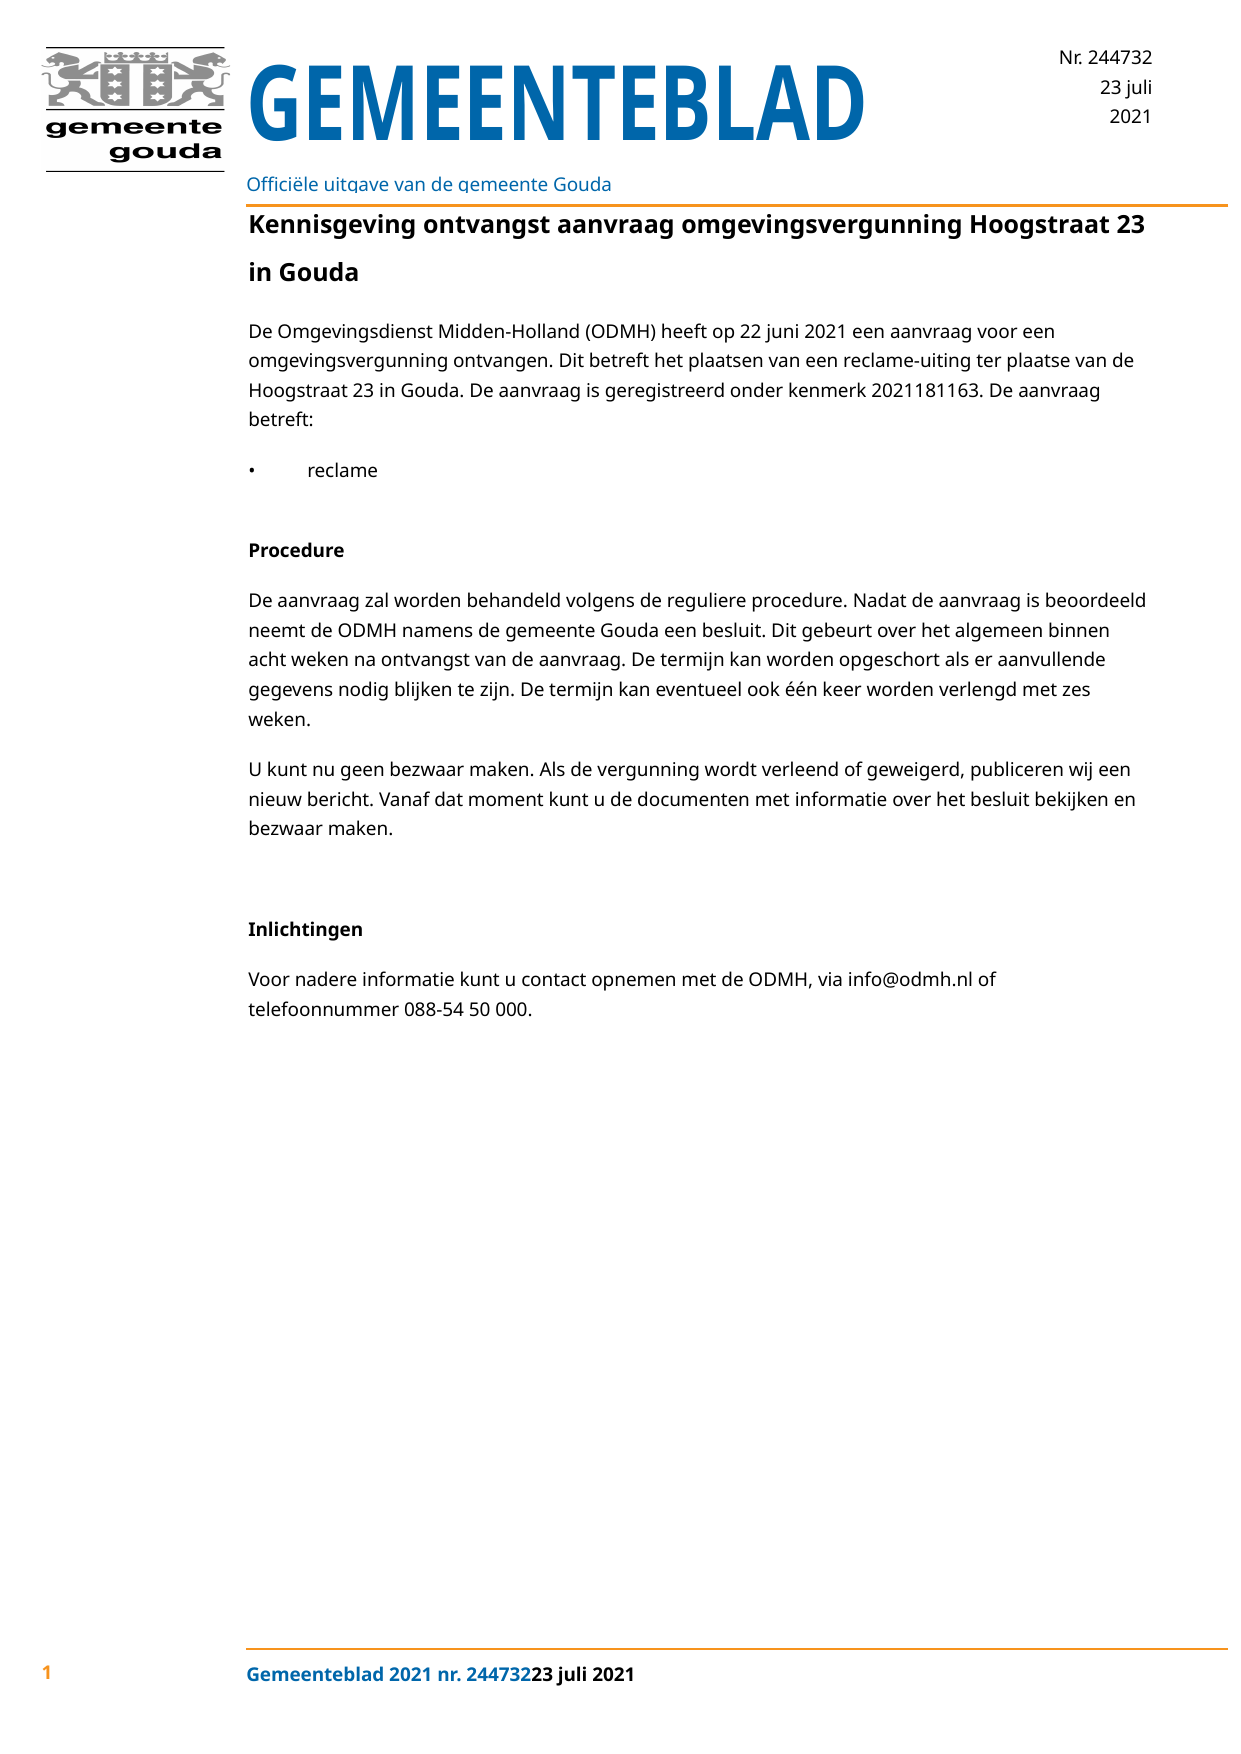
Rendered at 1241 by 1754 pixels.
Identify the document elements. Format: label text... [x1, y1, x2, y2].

text U kunt nu geen bezwaar maken. Als de vergunning wordt verleend of geweigerd, publiceren wij een nieuw bericht. Vanaf dat moment kunt u de documenten met informatie over het besluit bekijken en bezwaar maken. [248, 756, 1152, 841]
text Inlichtingen [248, 916, 1152, 942]
list reclame [248, 457, 1152, 483]
text Kennisgeving ontvangst aanvraag omgevingsvergunning Hoogstraat 23 in Gouda [248, 207, 1152, 288]
text De Omgevingsdienst Midden-Holland (ODMH) heeft op 22 juni 2021 een aanvraag voor een omgevingsvergunning ontvangen. Dit betreft het plaatsen van een reclame-uiting ter plaatse van de Hoogstraat 23 in Gouda. De aanvraag is geregistreerd onder kenmerk 2021181163. De aanvraag betreft: [248, 318, 1152, 432]
text De aanvraag zal worden behandeld volgens de reguliere procedure. Nadat de aanvraag is beoordeeld neemt de ODMH namens de gemeente Gouda een besluit. Dit gebeurt over het algemeen binnen acht weken na ontvangst van de aanvraag. De termijn kan worden opgeschort als er aanvullende gegevens nodig blijken te zijn. De termijn kan eventueel ook één keer worden verlengd met zes weken. [248, 587, 1152, 732]
text Procedure [248, 537, 1152, 563]
picture [41, 47, 231, 172]
text Voor nadere informatie kunt u contact opnemen met de ODMH, via info@odmh.nl of telefoonnummer 088-54 50 000. [248, 967, 1152, 1022]
